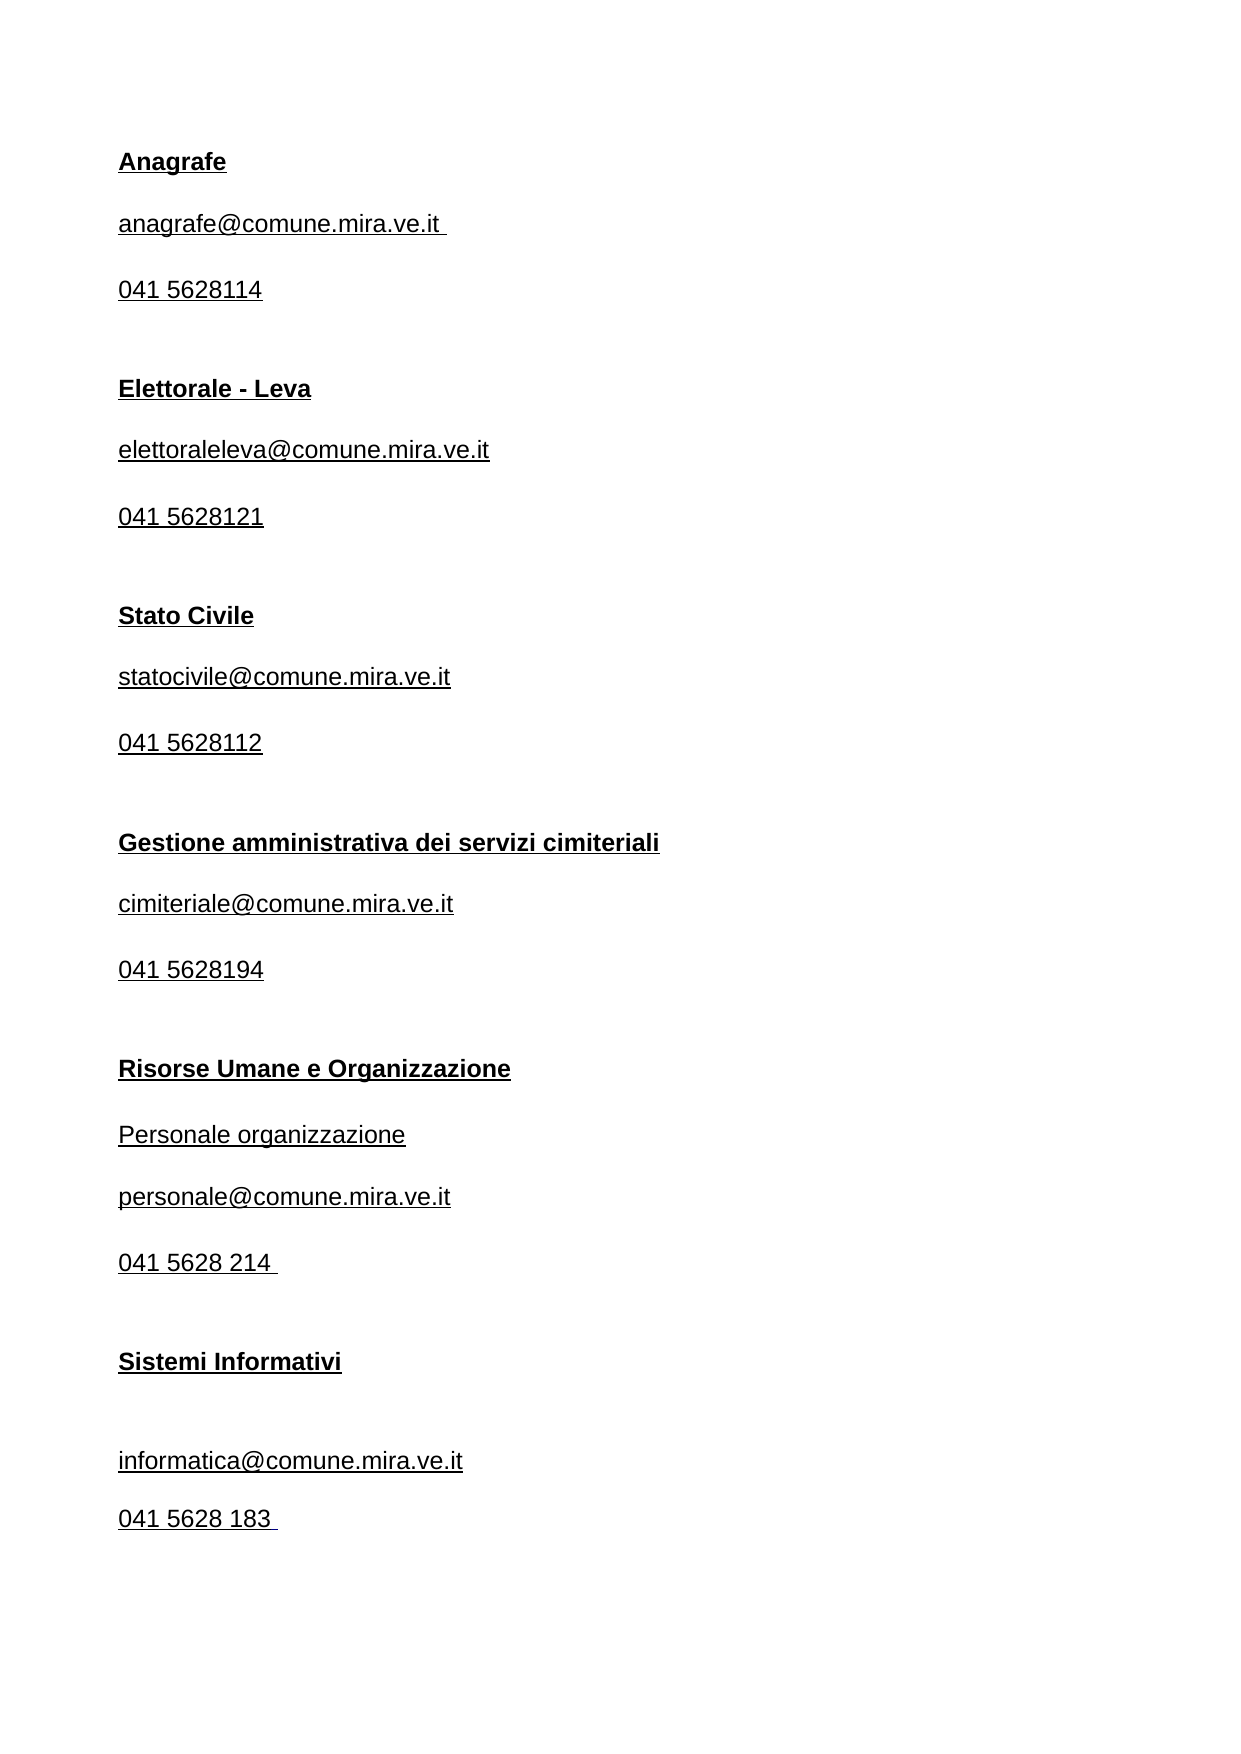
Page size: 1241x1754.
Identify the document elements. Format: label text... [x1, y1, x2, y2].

subtitle Elettorale - Leva [118, 374, 1122, 402]
text Sistemi Informativi [118, 1347, 1122, 1376]
text elettoraleleva@comune.mira.ve.it [118, 436, 1122, 464]
text 041 5628 183 [118, 1504, 1122, 1533]
subtitle Personale organizzazione [118, 1120, 1122, 1149]
text 041 5628 214 [118, 1248, 1122, 1277]
text 041 5628121 [118, 502, 1122, 530]
text 041 5628114 [118, 275, 1122, 303]
text anagrafe@comune.mira.ve.it [118, 209, 1122, 237]
text Risorse Umane e Organizzazione [118, 1054, 1122, 1083]
text 041 5628194 [118, 955, 1122, 984]
text cimiteriale@comune.mira.ve.it [118, 889, 1122, 918]
text 041 5628112 [118, 728, 1122, 757]
text statocivile@comune.mira.ve.it [118, 662, 1122, 691]
subtitle Stato Civile [118, 601, 1122, 629]
subtitle Gestione amministrativa dei servizi cimiteriali [118, 827, 1122, 856]
text informatica@comune.mira.ve.it [118, 1446, 1122, 1475]
text personale@comune.mira.ve.it [118, 1182, 1122, 1211]
subtitle Anagrafe [118, 147, 1122, 176]
